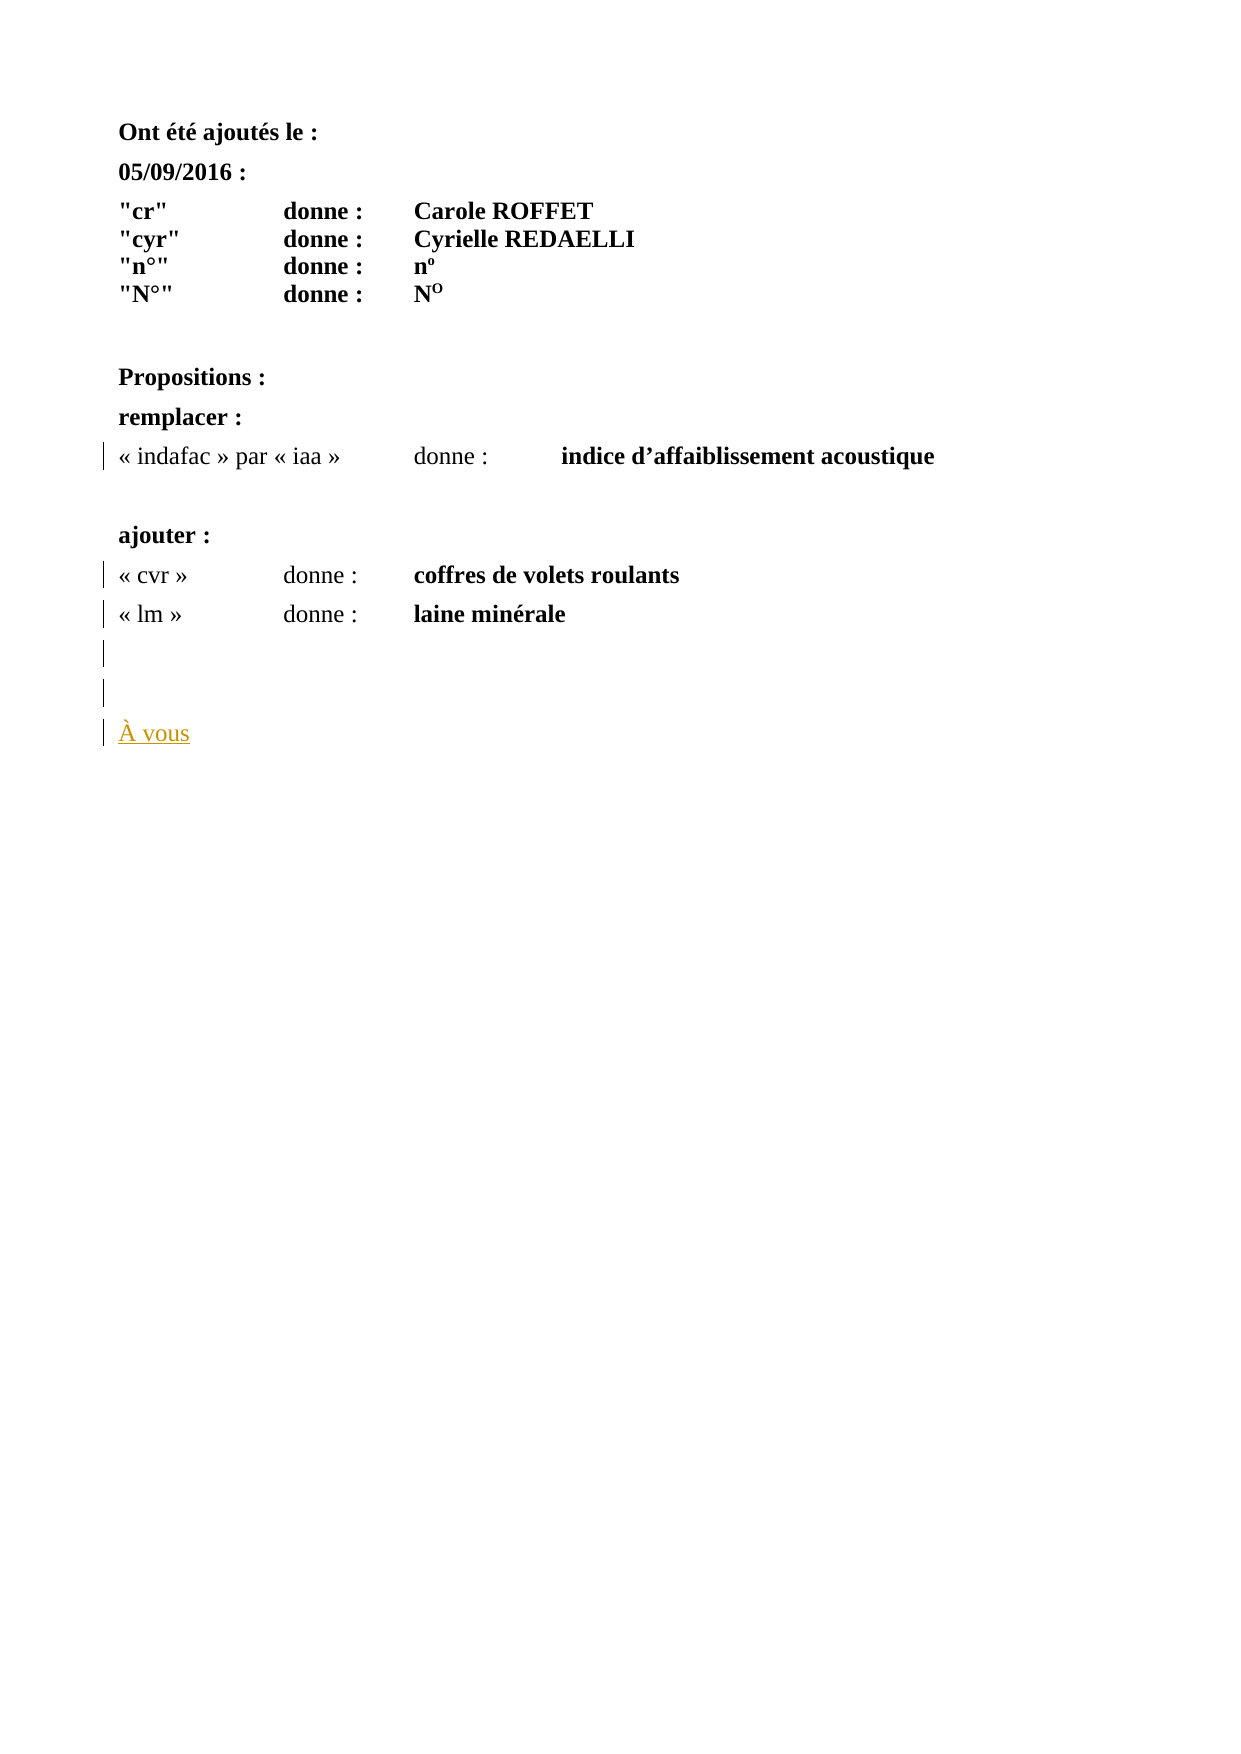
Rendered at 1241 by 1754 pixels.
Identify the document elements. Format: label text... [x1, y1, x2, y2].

text remplacer : [118, 403, 1122, 431]
text Ont été ajoutés le : [118, 118, 1122, 146]
text "cyr" donne : Cyrielle REDAELLI [118, 225, 1122, 252]
text ajouter : [118, 521, 1122, 549]
text "cr" donne : Carole ROFFET [118, 197, 1122, 225]
text 05/09/2016 : [118, 158, 1122, 185]
text "N°" donne : NO [118, 280, 1122, 308]
text « lm » donne : laine minérale [118, 600, 1122, 628]
text À vous [118, 719, 1122, 746]
text « cvr » donne : coffres de volets roulants [118, 561, 1122, 588]
text « indafac » par « iaa » donne : indice d’affaiblissement acoustique [118, 442, 1122, 470]
text Propositions : [118, 363, 1122, 391]
text "n°" donne : no [118, 252, 1122, 280]
